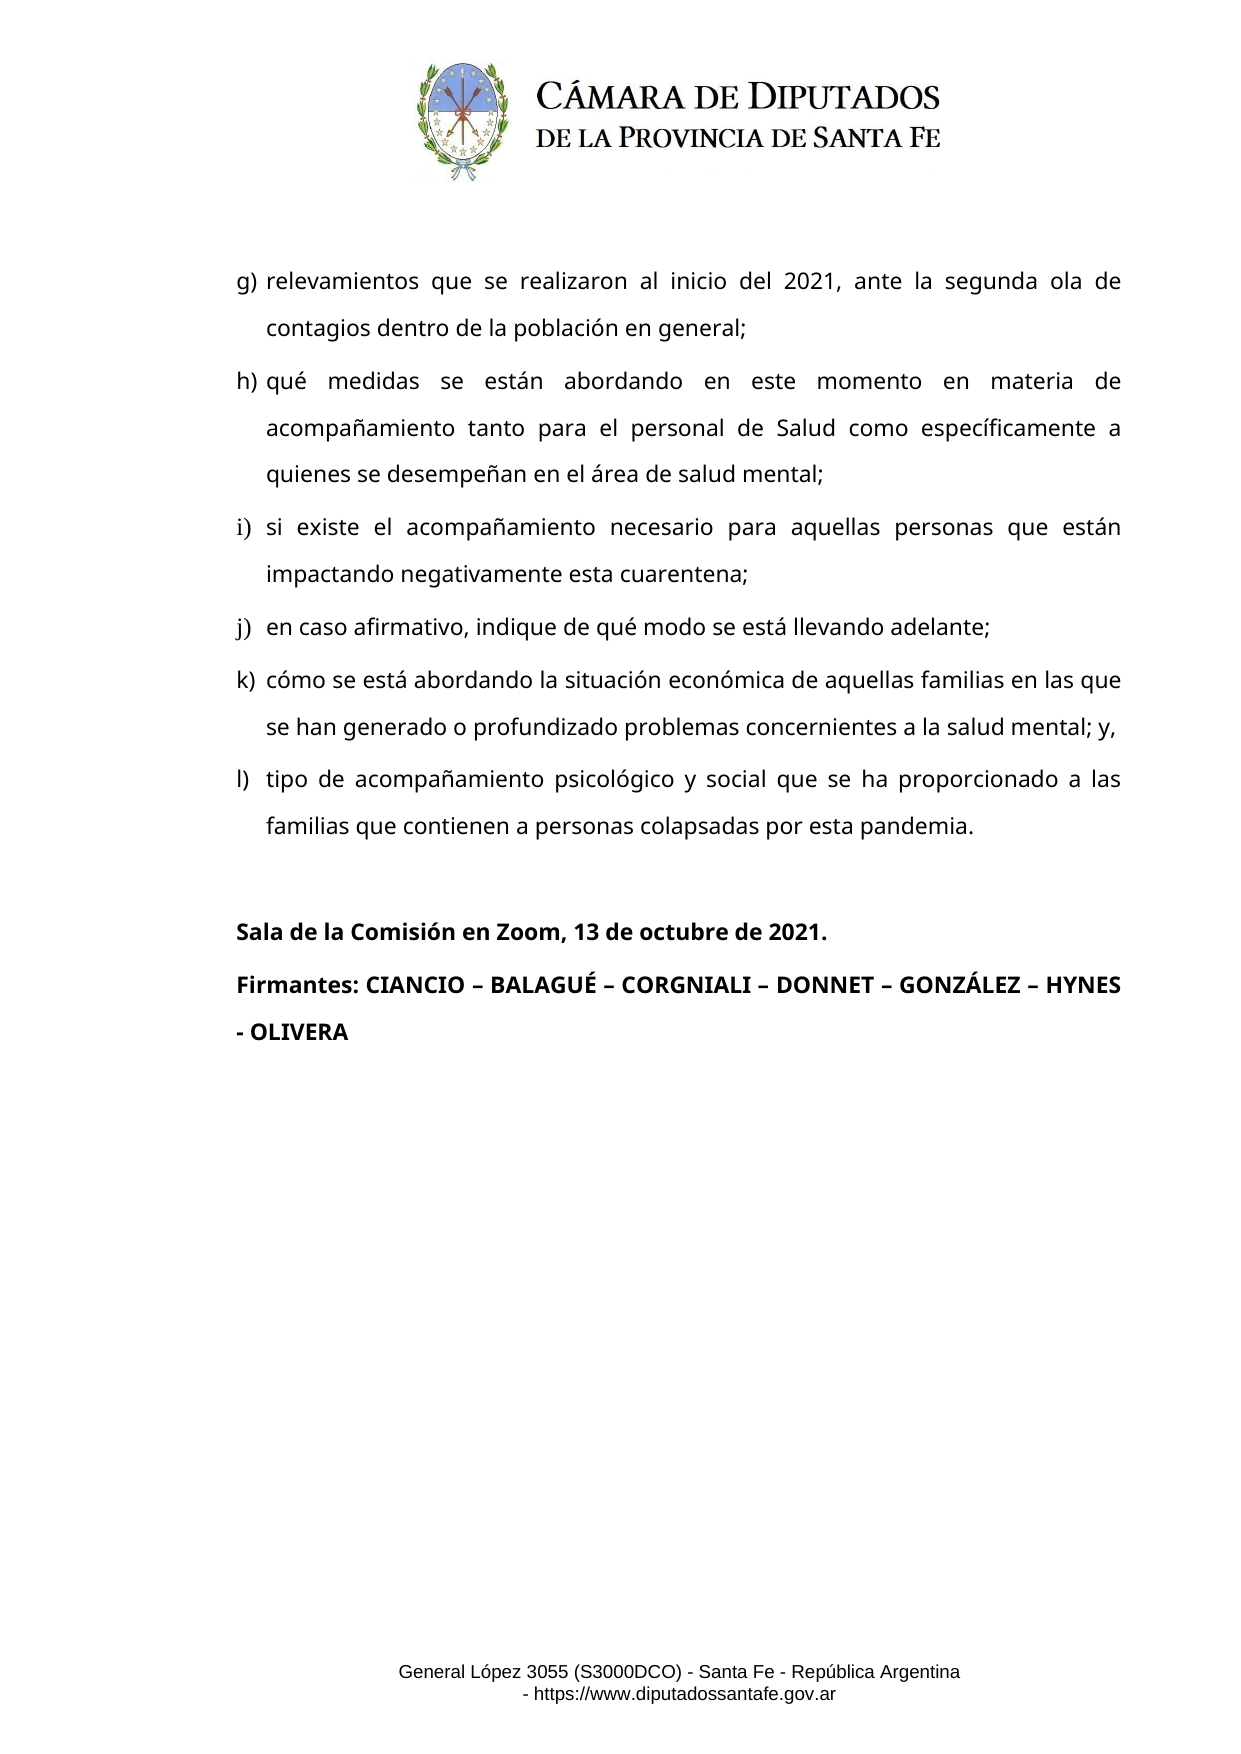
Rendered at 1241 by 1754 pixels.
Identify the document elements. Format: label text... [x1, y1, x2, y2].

text Sala de la Comisión en Zoom, 13 de octubre de 2021. [236, 916, 1122, 947]
list qué medidas se están abordando en este momento en materia de acompañamiento tanto para el personal de Salud como específicamente a quienes se desempeñan en el área de salud mental; [236, 365, 1122, 490]
text Firmantes: CIANCIO – BALAGUÉ – CORGNIALI – DONNET – GONZÁLEZ – HYNES - OLIVERA [236, 969, 1122, 1047]
list tipo de acompañamiento psicológico y social que se ha proporcionado a las familias que contienen a personas colapsadas por esta pandemia. [236, 763, 1122, 842]
picture [413, 59, 945, 183]
list relevamientos que se realizaron al inicio del 2021, ante la segunda ola de contagios dentro de la población en general; [236, 265, 1122, 343]
list si existe el acompañamiento necesario para aquellas personas que están impactando negativamente esta cuarentena; [236, 511, 1122, 589]
list en caso afirmativo, indique de qué modo se está llevando adelante; [236, 611, 1122, 642]
list cómo se está abordando la situación económica de aquellas familias en las que se han generado o profundizado problemas concernientes a la salud mental; y, [236, 664, 1122, 742]
